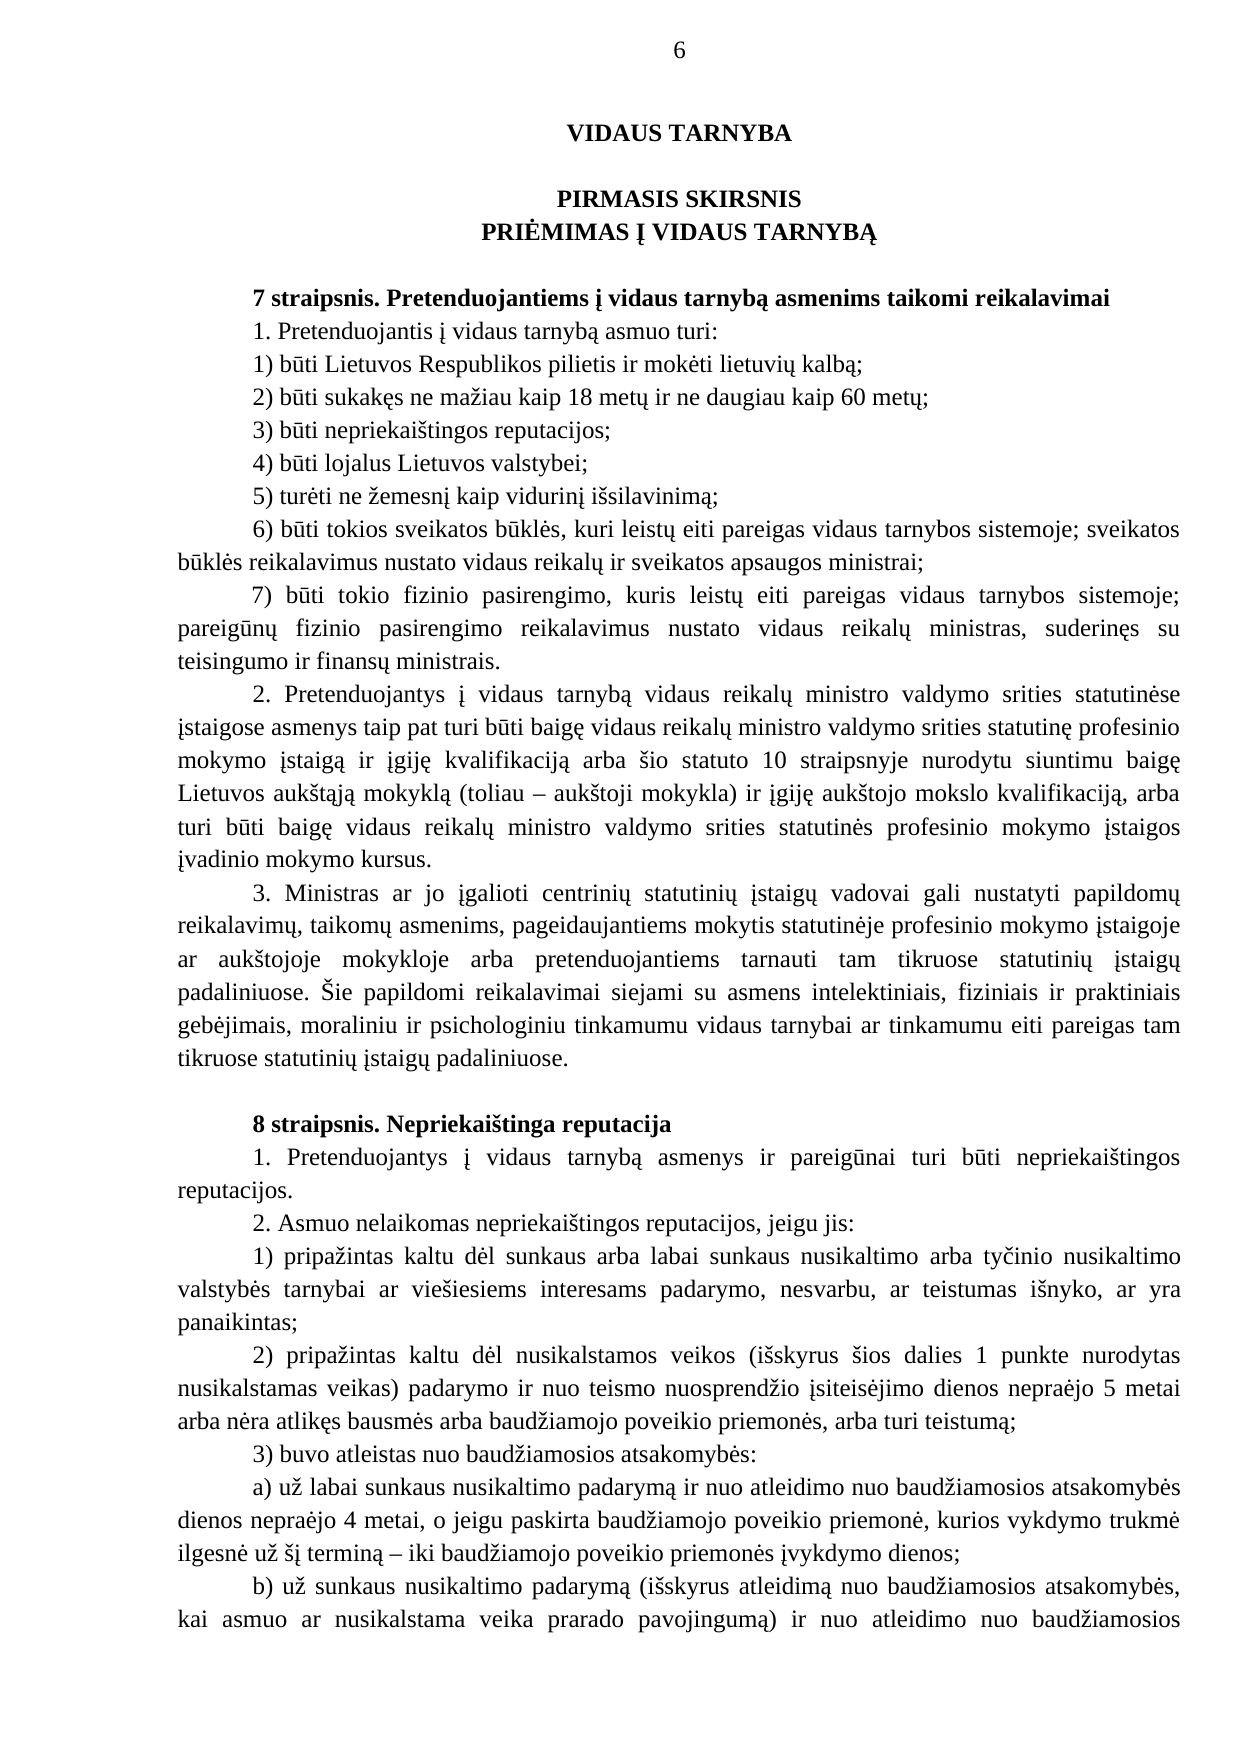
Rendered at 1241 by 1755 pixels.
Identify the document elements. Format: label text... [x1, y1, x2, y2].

text a) už labai sunkaus nusikaltimo padarymą ir nuo atleidimo nuo baudžiamosios atsakomybės dienos nepraėjo 4 metai, o jeigu paskirta baudžiamojo poveikio priemonė, kurios vykdymo trukmė ilgesnė už šį terminą – iki baudžiamojo poveikio priemonės įvykdymo dienos; [177, 1472, 1181, 1567]
text 2. Pretenduojantys į vidaus tarnybą vidaus reikalų ministro valdymo srities statutinėse įstaigose asmenys taip pat turi būti baigę vidaus reikalų ministro valdymo srities statutinę profesinio mokymo įstaigą ir įgiję kvalifikaciją arba šio statuto 10 straipsnyje nurodytu siuntimu baigę Lietuvos aukštąją mokyklą (toliau – aukštoji mokykla) ir įgiję aukštojo mokslo kvalifikaciją, arba turi būti baigę vidaus reikalų ministro valdymo srities statutinės profesinio mokymo įstaigos įvadinio mokymo kursus. [177, 679, 1181, 873]
text 3) būti nepriekaištingos reputacijos; [177, 415, 1181, 444]
text 8 straipsnis. Nepriekaištinga reputacija [177, 1109, 1181, 1137]
text 1) būti Lietuvos Respublikos pilietis ir mokėti lietuvių kalbą; [177, 349, 1181, 378]
text 2) būti sukakęs ne mažiau kaip 18 metų ir ne daugiau kaip 60 metų; [177, 382, 1181, 411]
text 1) pripažintas kaltu dėl sunkaus arba labai sunkaus nusikaltimo arba tyčinio nusikaltimo valstybės tarnybai ar viešiesiems interesams padarymo, nesvarbu, ar teistumas išnyko, ar yra panaikintas; [177, 1241, 1181, 1336]
text 2) pripažintas kaltu dėl nusikalstamos veikos (išskyrus šios dalies 1 punkte nurodytas nusikalstamas veikas) padarymo ir nuo teismo nuosprendžio įsiteisėjimo dienos nepraėjo 5 metai arba nėra atlikęs bausmės arba baudžiamojo poveikio priemonės, arba turi teistumą; [177, 1340, 1181, 1435]
text VIDAUS TARNYBA [177, 118, 1181, 147]
text 3) buvo atleistas nuo baudžiamosios atsakomybės: [177, 1439, 1181, 1468]
text 2. Asmuo nelaikomas nepriekaištingos reputacijos, jeigu jis: [177, 1208, 1181, 1237]
text b) už sunkaus nusikaltimo padarymą (išskyrus atleidimą nuo baudžiamosios atsakomybės, kai asmuo ar nusikalstama veika prarado pavojingumą) ir nuo atleidimo nuo baudžiamosios [177, 1571, 1181, 1633]
text PRIĖMIMAS Į VIDAUS TARNYBĄ [177, 217, 1181, 246]
text 7 straipsnis. Pretenduojantiems į vidaus tarnybą asmenims taikomi reikalavimai [177, 283, 1181, 312]
text 4) būti lojalus Lietuvos valstybei; [177, 448, 1181, 477]
text 1. Pretenduojantis į vidaus tarnybą asmuo turi: [177, 316, 1181, 345]
text 1. Pretenduojantys į vidaus tarnybą asmenys ir pareigūnai turi būti nepriekaištingos reputacijos. [177, 1142, 1181, 1203]
text PIRMASIS SKIRSNIS [177, 184, 1181, 213]
text 7) būti tokio fizinio pasirengimo, kuris leistų eiti pareigas vidaus tarnybos sistemoje; pareigūnų fizinio pasirengimo reikalavimus nustato vidaus reikalų ministras, suderinęs su teisingumo ir finansų ministrais. [177, 580, 1181, 675]
text 5) turėti ne žemesnį kaip vidurinį išsilavinimą; [177, 481, 1181, 510]
text 6) būti tokios sveikatos būklės, kuri leistų eiti pareigas vidaus tarnybos sistemoje; sveikatos būklės reikalavimus nustato vidaus reikalų ir sveikatos apsaugos ministrai; [177, 514, 1181, 576]
text 3. Ministras ar jo įgalioti centrinių statutinių įstaigų vadovai gali nustatyti papildomų reikalavimų, taikomų asmenims, pageidaujantiems mokytis statutinėje profesinio mokymo įstaigoje ar aukštojoje mokykloje arba pretenduojantiems tarnauti tam tikruose statutinių įstaigų padaliniuose. Šie papildomi reikalavimai siejami su asmens intelektiniais, fiziniais ir praktiniais gebėjimais, moraliniu ir psichologiniu tinkamumu vidaus tarnybai ar tinkamumu eiti pareigas tam tikruose statutinių įstaigų padaliniuose. [177, 878, 1181, 1071]
